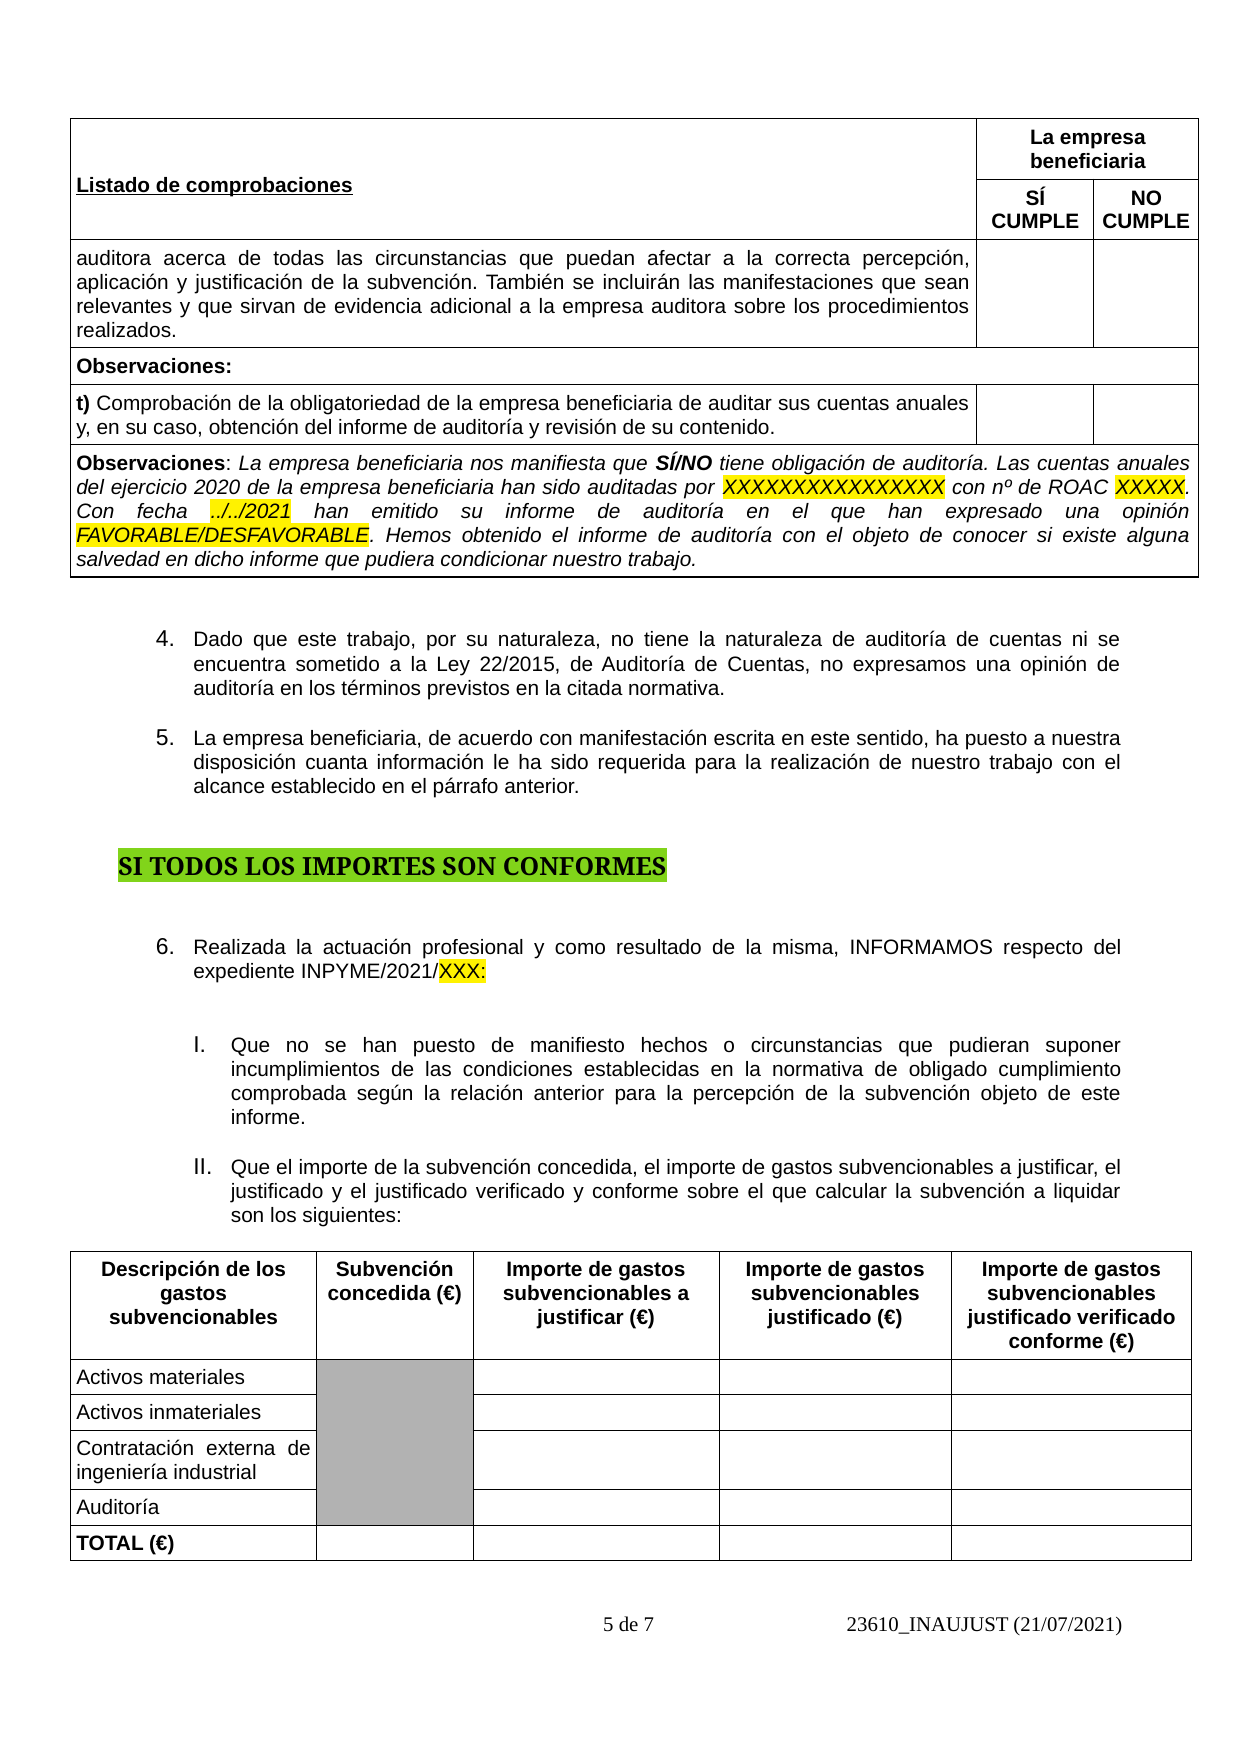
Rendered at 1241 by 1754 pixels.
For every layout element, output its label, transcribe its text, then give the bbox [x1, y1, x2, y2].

table_header Listado de comprobaciones [71, 119, 976, 239]
table_cell Activos inmateriales [71, 1395, 316, 1430]
list La empresa beneficiaria, de acuerdo con manifestación escrita en este sentido, ha puesto a nuestra disposición cuanta información le ha sido requerida para la realización de nuestro trabajo con el alcance establecido en el párrafo anterior. [156, 724, 1122, 798]
table_cell SÍ CUMPLE [977, 180, 1093, 239]
table_cell [720, 1526, 951, 1560]
table_cell [720, 1490, 951, 1525]
table_cell Activos materiales [71, 1360, 316, 1394]
list Realizada la actuación profesional y como resultado de la misma, INFORMAMOS respecto del expediente INPYME/2021/XXX: [156, 933, 1122, 983]
table_cell [952, 1360, 1191, 1394]
table_cell [317, 1360, 473, 1525]
table_cell [952, 1431, 1191, 1489]
table_cell Observaciones: La empresa beneficiaria nos manifiesta que SÍ/NO tiene obligación de auditoría. Las cuentas anuales del ejercicio 2020 de la empresa beneficiaria han sido auditadas por XXXXXXXXXXXXXXXX con nº de ROAC XXXXX. Con fecha ../../2021 han emitido su informe de auditoría en el que han expresado una opinión FAVORABLE/DESFAVORABLE. Hemos obtenido el informe de auditoría con el objeto de conocer si existe alguna salvedad en dicho informe que pudiera condicionar nuestro trabajo. [71, 445, 1198, 576]
table_cell [474, 1526, 719, 1560]
list Que no se han puesto de manifiesto hechos o circunstancias que pudieran suponer incumplimientos de las condiciones establecidas en la normativa de obligado cumplimiento comprobada según la relación anterior para la percepción de la subvención objeto de este informe. [193, 1031, 1122, 1129]
table_cell [720, 1360, 951, 1394]
table_cell [474, 1360, 719, 1394]
table_header La empresa beneficiaria [977, 119, 1198, 178]
table_cell [1094, 240, 1198, 347]
table_cell Contratación externa de ingeniería industrial [71, 1431, 316, 1489]
list Que el importe de la subvención concedida, el importe de gastos subvencionables a justificar, el justificado y el justificado verificado y conforme sobre el que calcular la subvención a liquidar son los siguientes: [193, 1153, 1122, 1227]
table_cell [474, 1431, 719, 1489]
table_cell [952, 1526, 1191, 1560]
table_cell [977, 385, 1093, 444]
table_header Importe de gastos subvencionables justificado verificado conforme (€) [952, 1252, 1191, 1359]
table_header Importe de gastos subvencionables justificado (€) [720, 1252, 951, 1359]
text SI TODOS LOS IMPORTES SON CONFORMES [118, 848, 1122, 882]
table_cell [1094, 385, 1198, 444]
table_header Subvención concedida (€) [317, 1252, 473, 1359]
table_cell [474, 1490, 719, 1525]
list Dado que este trabajo, por su naturaleza, no tiene la naturaleza de auditoría de cuentas ni se encuentra sometido a la Ley 22/2015, de Auditoría de Cuentas, no expresamos una opinión de auditoría en los términos previstos en la citada normativa. [156, 625, 1122, 700]
table_header Descripción de los gastos subvencionables [71, 1252, 316, 1359]
table_header Importe de gastos subvencionables a justificar (€) [474, 1252, 719, 1359]
table_cell t) Comprobación de la obligatoriedad de la empresa beneficiaria de auditar sus cuentas anuales y, en su caso, obtención del informe de auditoría y revisión de su contenido. [71, 385, 976, 444]
table_cell [720, 1395, 951, 1430]
table_cell Observaciones: [71, 348, 1198, 384]
table_cell [952, 1395, 1191, 1430]
table_cell [317, 1526, 473, 1560]
table_cell Auditoría [71, 1490, 316, 1525]
table_cell [977, 240, 1093, 347]
table_cell NO CUMPLE [1094, 180, 1198, 239]
table_cell auditora acerca de todas las circunstancias que puedan afectar a la correcta percepción, aplicación y justificación de la subvención. También se incluirán las manifestaciones que sean relevantes y que sirvan de evidencia adicional a la empresa auditora sobre los procedimientos realizados. [71, 240, 976, 347]
table_cell [720, 1431, 951, 1489]
table_cell TOTAL (€) [71, 1526, 316, 1560]
table_cell [952, 1490, 1191, 1525]
table_cell [474, 1395, 719, 1430]
